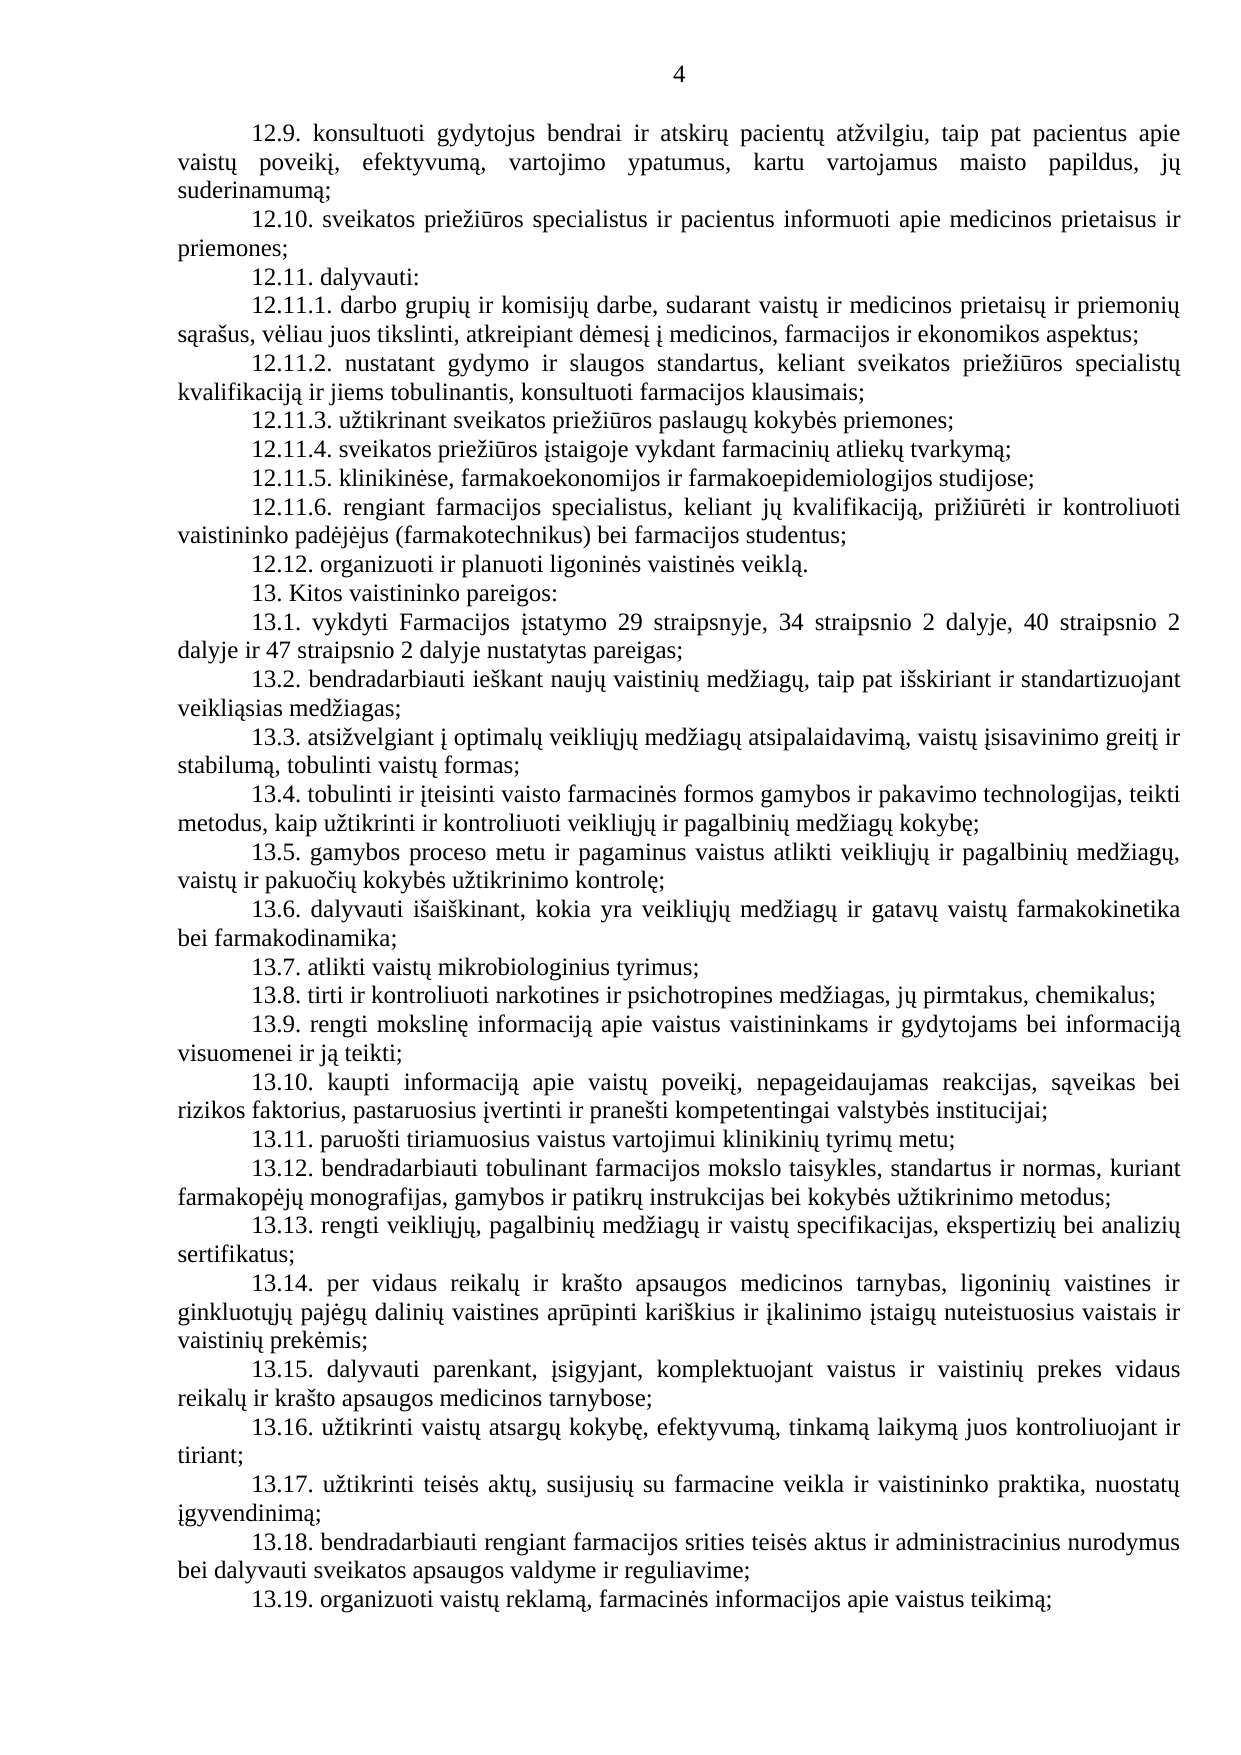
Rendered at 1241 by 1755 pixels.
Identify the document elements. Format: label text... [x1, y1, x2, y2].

text 13.13. rengti veikliųjų, pagalbinių medžiagų ir vaistų specifikacijas, ekspertizių bei analizių sertifikatus; [177, 1211, 1181, 1268]
text 13. Kitos vaistininko pareigos: [177, 578, 1181, 607]
text 13.2. bendradarbiauti ieškant naujų vaistinių medžiagų, taip pat išskiriant ir standartizuojant veikliąsias medžiagas; [177, 664, 1181, 722]
text 12.9. konsultuoti gydytojus bendrai ir atskirų pacientų atžvilgiu, taip pat pacientus apie vaistų poveikį, efektyvumą, vartojimo ypatumus, kartu vartojamus maisto papildus, jų suderinamumą; [177, 118, 1181, 204]
text 13.14. per vidaus reikalų ir krašto apsaugos medicinos tarnybas, ligoninių vaistines ir ginkluotųjų pajėgų dalinių vaistines aprūpinti kariškius ir įkalinimo įstaigų nuteistuosius vaistais ir vaistinių prekėmis; [177, 1268, 1181, 1354]
text 12.11.1. darbo grupių ir komisijų darbe, sudarant vaistų ir medicinos prietaisų ir priemonių sąrašus, vėliau juos tikslinti, atkreipiant dėmesį į medicinos, farmacijos ir ekonomikos aspektus; [177, 291, 1181, 348]
text 12.11.3. užtikrinant sveikatos priežiūros paslaugų kokybės priemones; [177, 406, 1181, 434]
text 13.10. kaupti informaciją apie vaistų poveikį, nepageidaujamas reakcijas, sąveikas bei rizikos faktorius, pastaruosius įvertinti ir pranešti kompetentingai valstybės institucijai; [177, 1067, 1181, 1124]
text 13.17. užtikrinti teisės aktų, susijusių su farmacine veikla ir vaistininko praktika, nuostatų įgyvendinimą; [177, 1469, 1181, 1527]
text 13.4. tobulinti ir įteisinti vaisto farmacinės formos gamybos ir pakavimo technologijas, teikti metodus, kaip užtikrinti ir kontroliuoti veikliųjų ir pagalbinių medžiagų kokybę; [177, 779, 1181, 837]
text 12.11. dalyvauti: [177, 262, 1181, 291]
text 12.11.4. sveikatos priežiūros įstaigoje vykdant farmacinių atliekų tvarkymą; [177, 434, 1181, 463]
text 13.8. tirti ir kontroliuoti narkotines ir psichotropines medžiagas, jų pirmtakus, chemikalus; [177, 981, 1181, 1009]
text 13.9. rengti mokslinę informaciją apie vaistus vaistininkams ir gydytojams bei informaciją visuomenei ir ją teikti; [177, 1009, 1181, 1067]
text 12.11.2. nustatant gydymo ir slaugos standartus, keliant sveikatos priežiūros specialistų kvalifikaciją ir jiems tobulinantis, konsultuoti farmacijos klausimais; [177, 348, 1181, 406]
text 13.19. organizuoti vaistų reklamą, farmacinės informacijos apie vaistus teikimą; [177, 1584, 1181, 1613]
text 13.16. užtikrinti vaistų atsargų kokybę, efektyvumą, tinkamą laikymą juos kontroliuojant ir tiriant; [177, 1412, 1181, 1469]
text 13.1. vykdyti Farmacijos įstatymo 29 straipsnyje, 34 straipsnio 2 dalyje, 40 straipsnio 2 dalyje ir 47 straipsnio 2 dalyje nustatytas pareigas; [177, 607, 1181, 664]
text 13.12. bendradarbiauti tobulinant farmacijos mokslo taisykles, standartus ir normas, kuriant farmakopėjų monografijas, gamybos ir patikrų instrukcijas bei kokybės užtikrinimo metodus; [177, 1153, 1181, 1211]
text 12.10. sveikatos priežiūros specialistus ir pacientus informuoti apie medicinos prietaisus ir priemones; [177, 204, 1181, 262]
text 13.18. bendradarbiauti rengiant farmacijos srities teisės aktus ir administracinius nurodymus bei dalyvauti sveikatos apsaugos valdyme ir reguliavime; [177, 1527, 1181, 1584]
text 12.11.6. rengiant farmacijos specialistus, keliant jų kvalifikaciją, prižiūrėti ir kontroliuoti vaistininko padėjėjus (farmakotechnikus) bei farmacijos studentus; [177, 492, 1181, 549]
text 13.6. dalyvauti išaiškinant, kokia yra veikliųjų medžiagų ir gatavų vaistų farmakokinetika bei farmakodinamika; [177, 894, 1181, 952]
text 13.15. dalyvauti parenkant, įsigyjant, komplektuojant vaistus ir vaistinių prekes vidaus reikalų ir krašto apsaugos medicinos tarnybose; [177, 1354, 1181, 1412]
text 13.11. paruošti tiriamuosius vaistus vartojimui klinikinių tyrimų metu; [177, 1124, 1181, 1153]
text 13.3. atsižvelgiant į optimalų veikliųjų medžiagų atsipalaidavimą, vaistų įsisavinimo greitį ir stabilumą, tobulinti vaistų formas; [177, 722, 1181, 779]
text 13.5. gamybos proceso metu ir pagaminus vaistus atlikti veikliųjų ir pagalbinių medžiagų, vaistų ir pakuočių kokybės užtikrinimo kontrolę; [177, 837, 1181, 894]
text 12.12. organizuoti ir planuoti ligoninės vaistinės veiklą. [177, 549, 1181, 578]
text 13.7. atlikti vaistų mikrobiologinius tyrimus; [177, 952, 1181, 981]
text 12.11.5. klinikinėse, farmakoekonomijos ir farmakoepidemiologijos studijose; [177, 463, 1181, 492]
